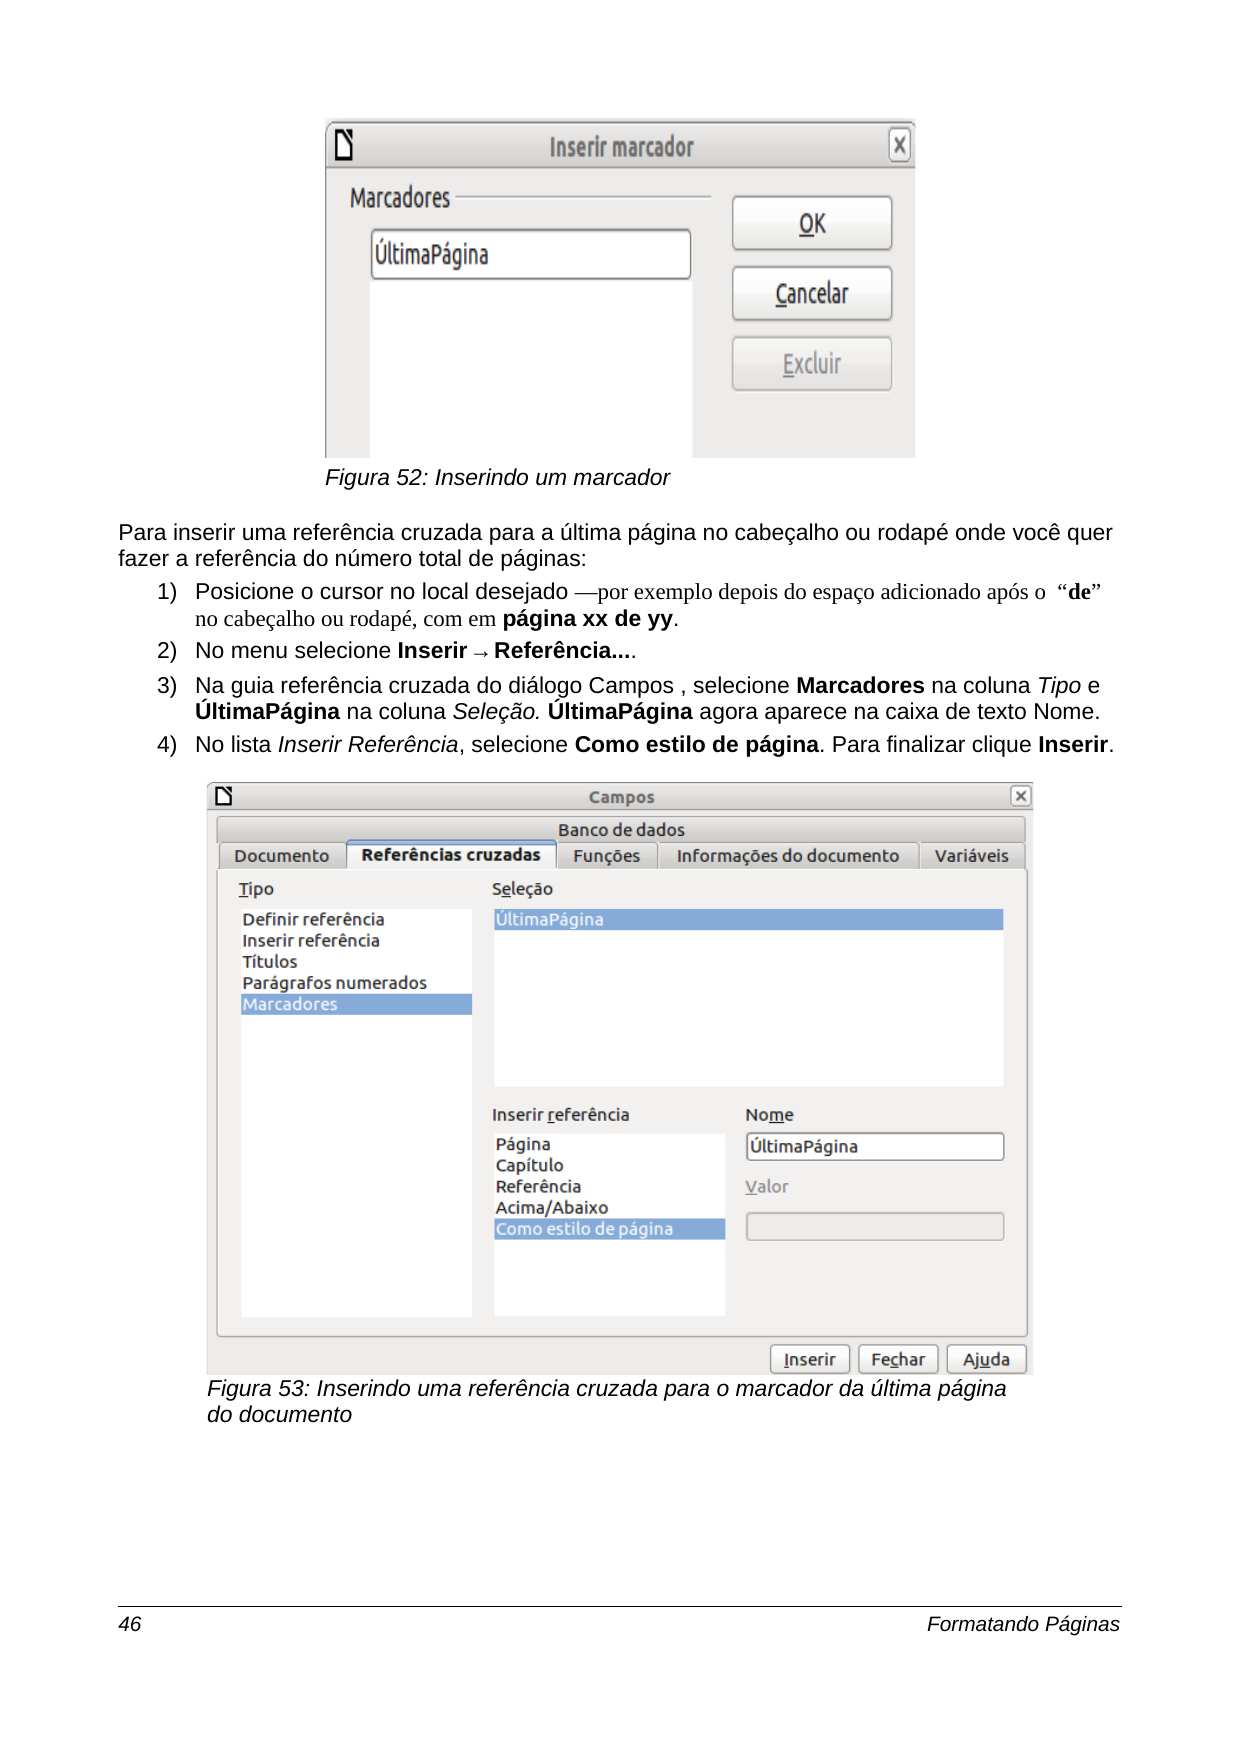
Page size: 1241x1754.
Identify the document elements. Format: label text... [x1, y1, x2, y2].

picture [206, 782, 1034, 1375]
list Na guia referência cruzada do diálogo Campos , selecione Marcadores na coluna Tipo e ÚltimaPágina na coluna Seleção. ÚltimaPágina agora aparece na caixa de texto Nome. [177, 672, 1122, 724]
text Figura 52: Inserindo um marcador [325, 464, 915, 491]
list No lista Inserir Referência, selecione Como estilo de página. Para finalizar clique Inserir. [177, 731, 1122, 757]
picture [325, 118, 916, 458]
list Posicione o cursor no local desejado —por exemplo depois do espaço adicionado após o “de” no cabeçalho ou rodapé, com em página xx de yy. [177, 578, 1122, 631]
list No menu selecione Inserir → Referência.... [177, 637, 1122, 666]
list Para inserir uma referência cruzada para a última página no cabeçalho ou rodapé onde você quer fazer a referência do número total de páginas: [118, 519, 1122, 572]
text Figura 53: Inserindo uma referência cruzada para o marcador da última página do documento [207, 1375, 1033, 1427]
